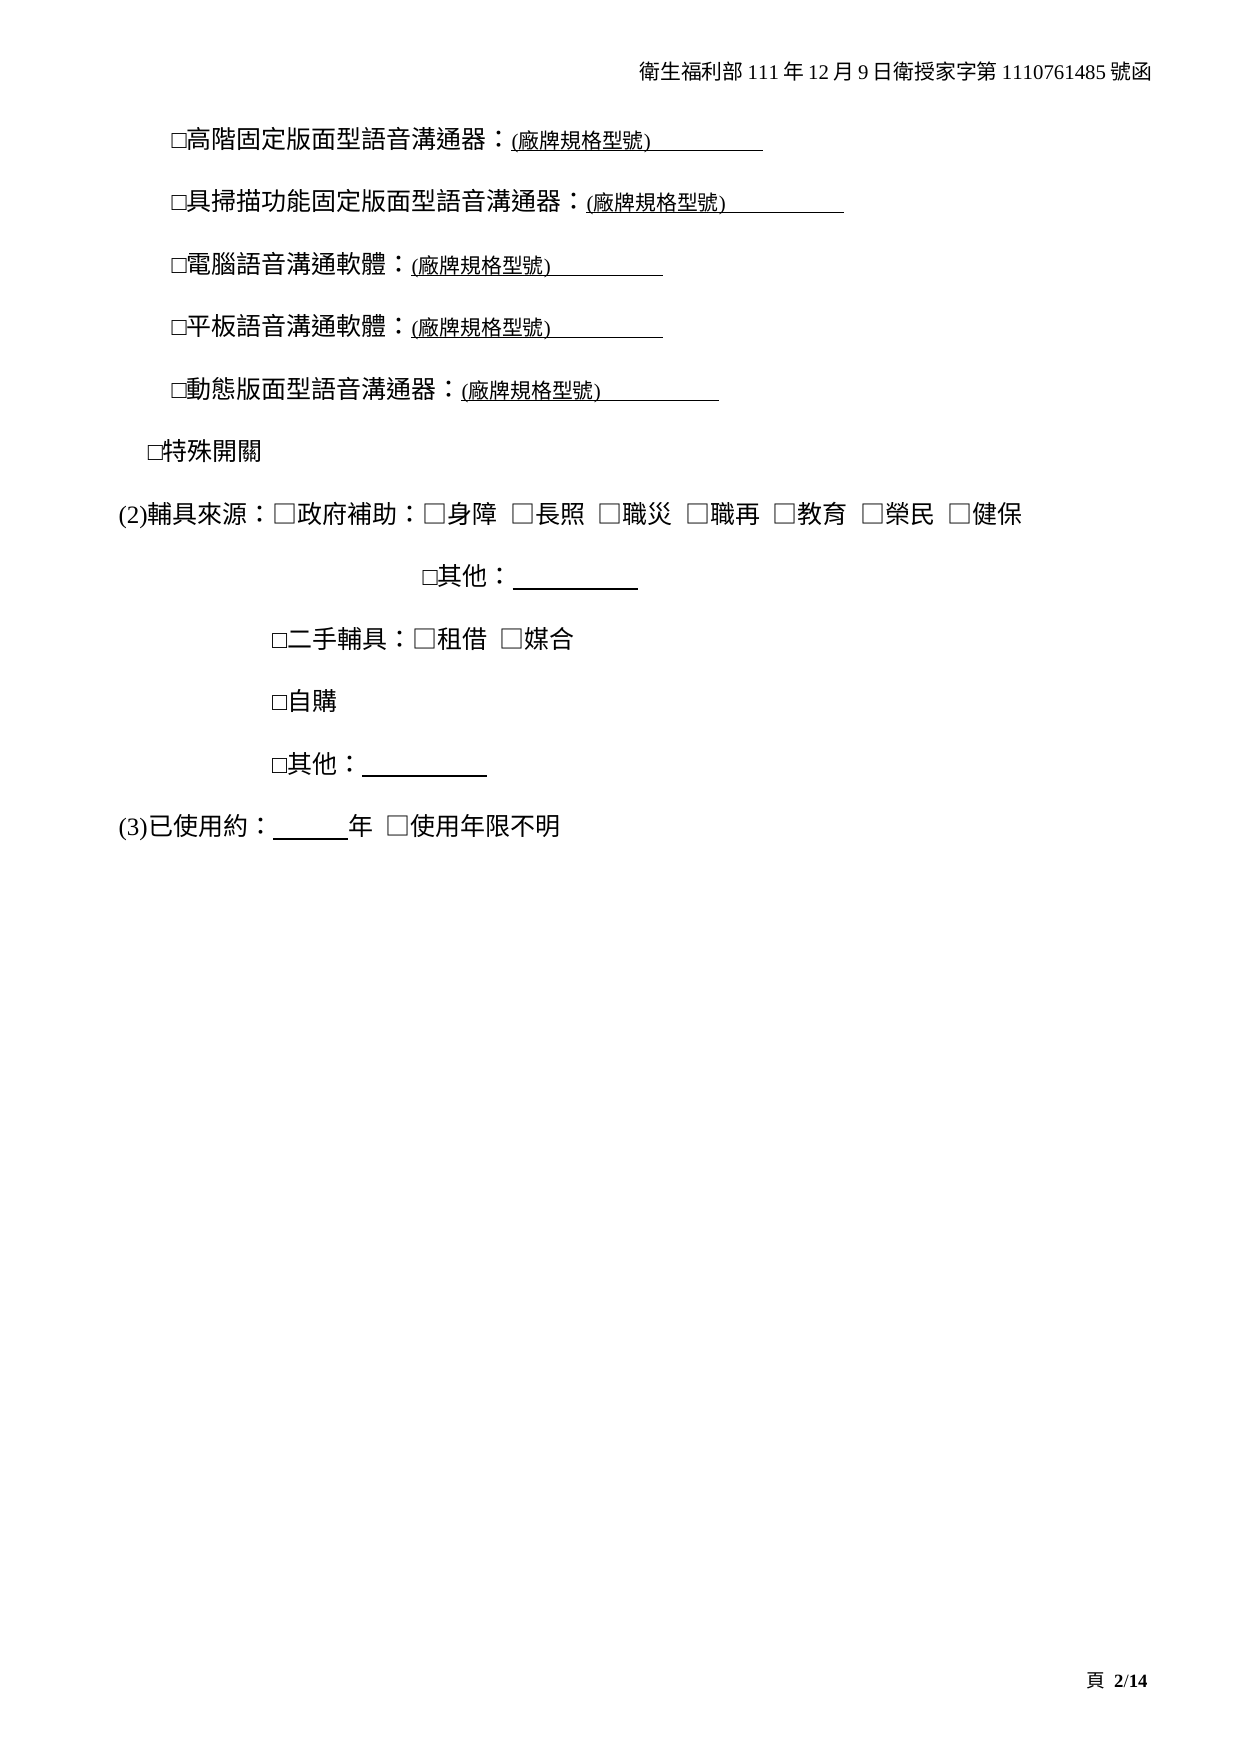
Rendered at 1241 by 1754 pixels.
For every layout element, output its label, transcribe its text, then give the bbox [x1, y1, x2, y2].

text □特殊開關 [148, 408, 1152, 471]
text □平板語音溝通軟體：(廠牌規格型號) [171, 283, 1152, 346]
list 已使用約： 年 □使用年限不明 [118, 783, 1152, 846]
text □其他： [422, 533, 1152, 596]
list 輔具來源：□政府補助：□身障 □長照 □職災 □職再 □教育 □榮民 □健保 [118, 471, 1152, 533]
text □其他： [272, 721, 1152, 783]
text □具掃描功能固定版面型語音溝通器：(廠牌規格型號) [171, 158, 1152, 221]
text □二手輔具：□租借 □媒合 [272, 596, 1152, 658]
text □高階固定版面型語音溝通器：(廠牌規格型號) [171, 96, 1152, 158]
text □動態版面型語音溝通器：(廠牌規格型號) [171, 346, 1152, 408]
text □自購 [272, 658, 1152, 721]
text □電腦語音溝通軟體：(廠牌規格型號) [171, 221, 1152, 283]
